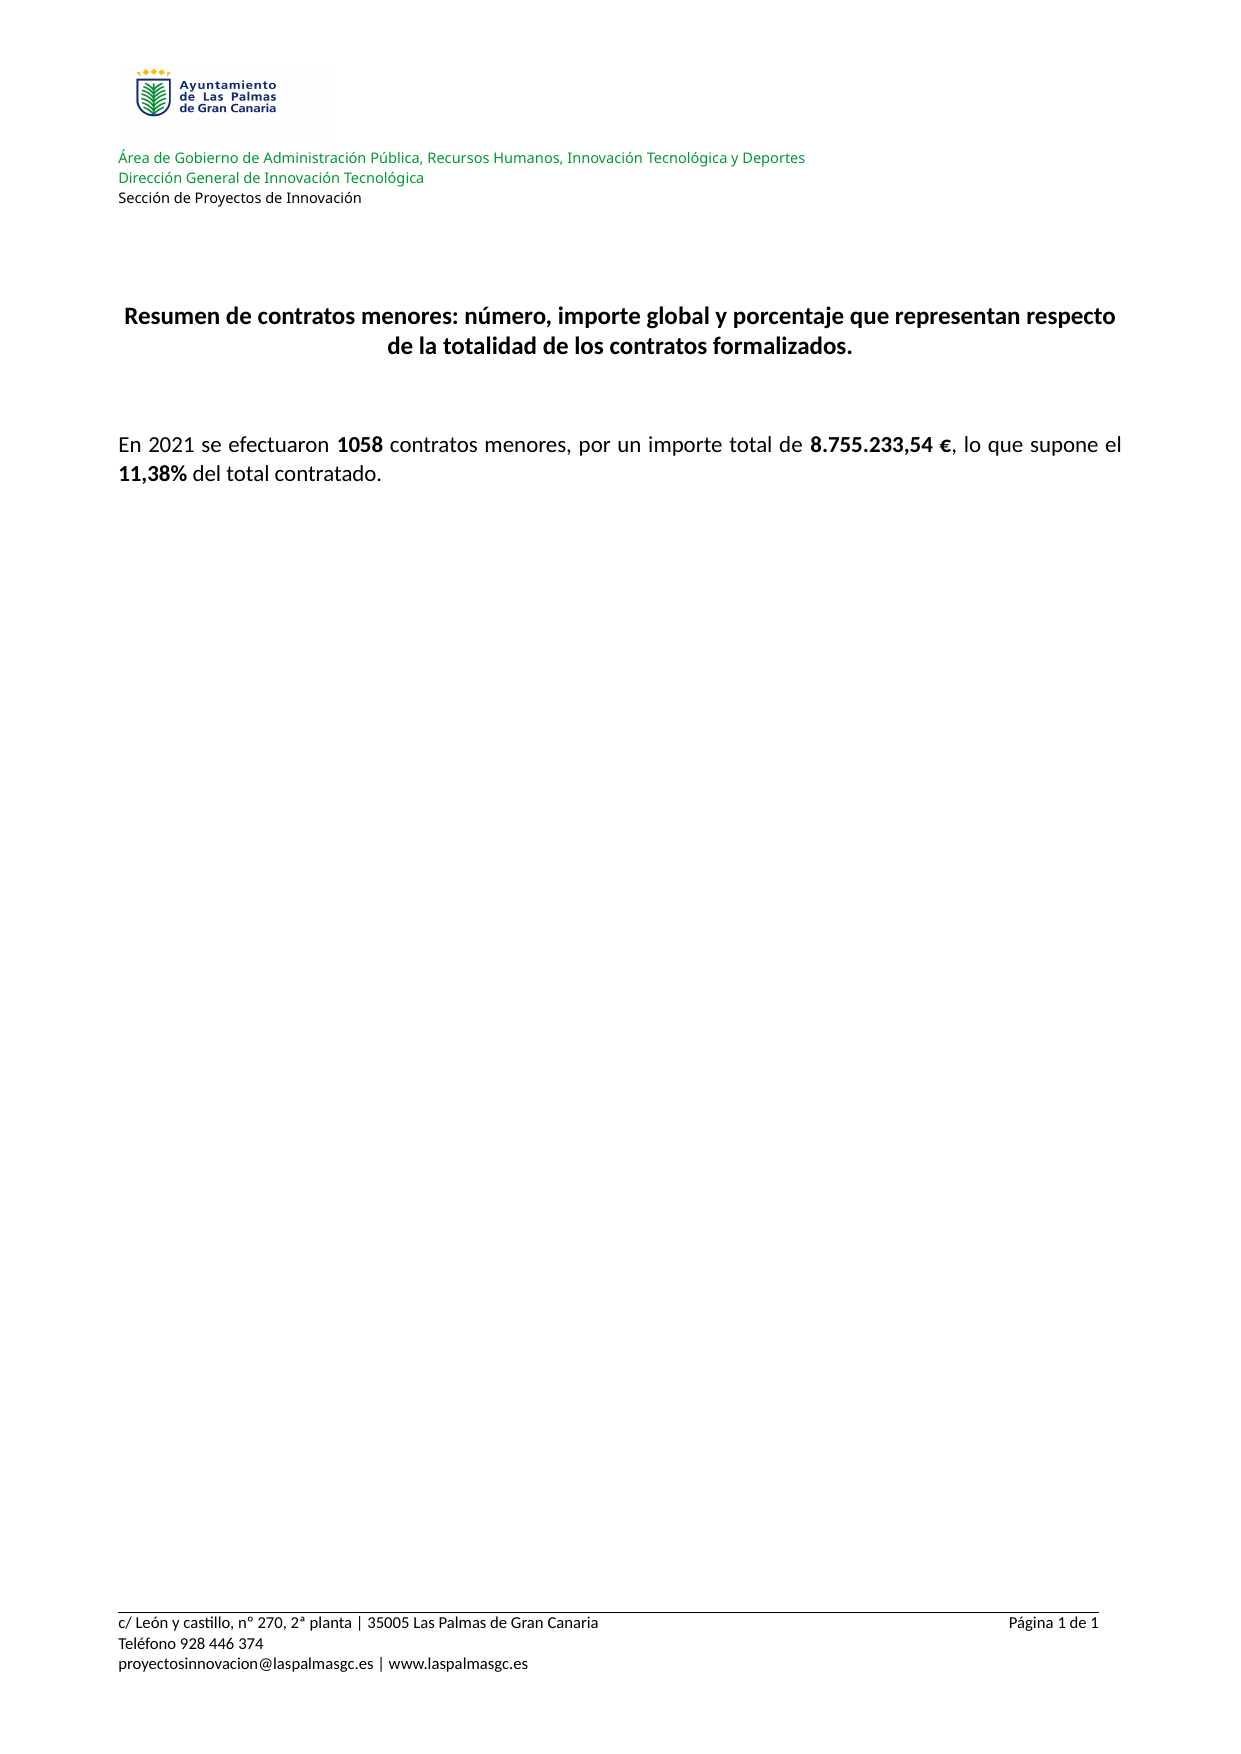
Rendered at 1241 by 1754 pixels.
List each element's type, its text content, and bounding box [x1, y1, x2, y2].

text En 2021 se efectuaron 1058 contratos menores, por un importe total de 8.755.233,54 €, lo que supone el 11,38% del total contratado. [118, 431, 1122, 487]
picture [118, 65, 336, 144]
text Resumen de contratos menores: número, importe global y porcentaje que representan respecto de la totalidad de los contratos formalizados. [118, 300, 1122, 361]
